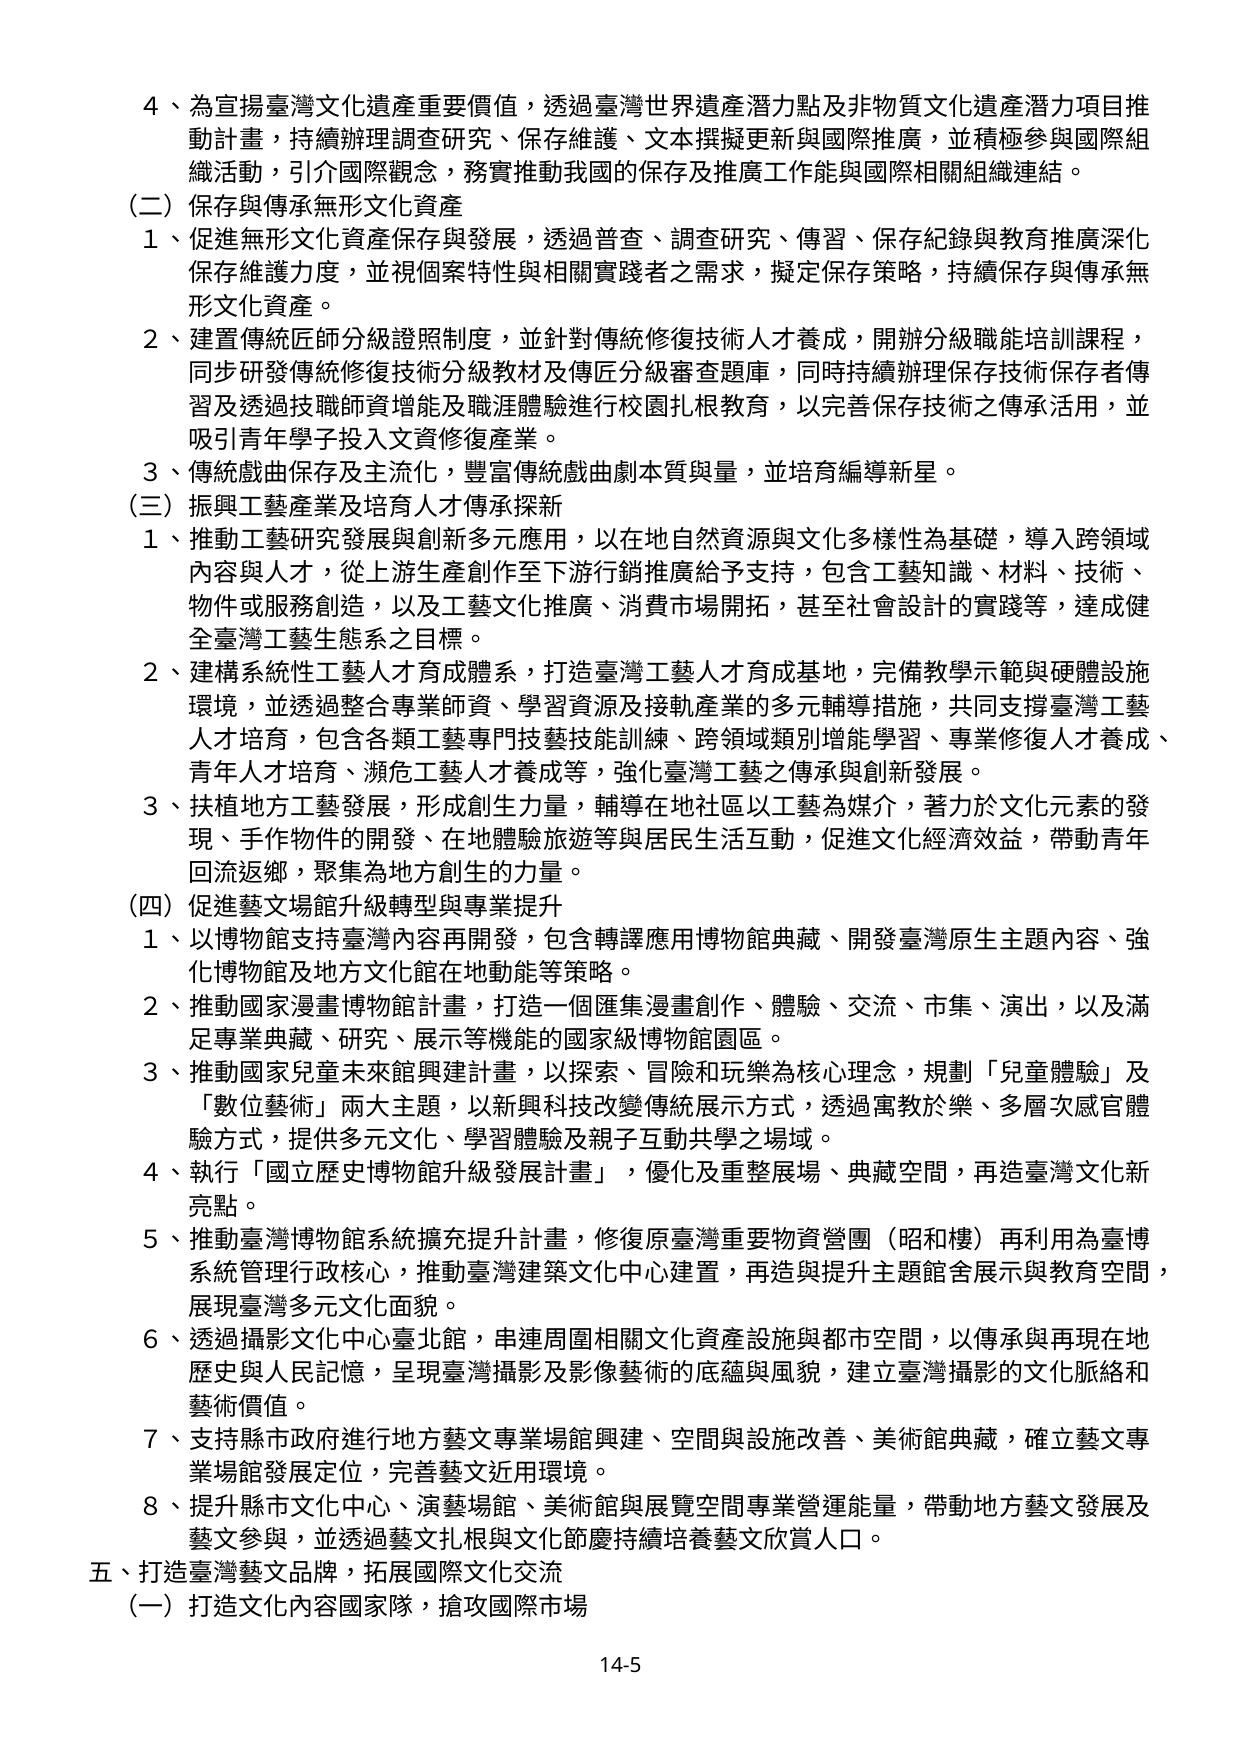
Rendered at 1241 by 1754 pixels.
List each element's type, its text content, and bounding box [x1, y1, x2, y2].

text ２、推動國家漫畫博物館計畫，打造一個匯集漫畫創作、體驗、交流、市集、演出，以及滿足專業典藏、研究、展示等機能的國家級博物館園區。 [138, 988, 1152, 1055]
text ５、推動臺灣博物館系統擴充提升計畫，修復原臺灣重要物資營團（昭和樓）再利用為臺博系統管理行政核心，推動臺灣建築文化中心建置，再造與提升主題館舍展示與教育空間，展現臺灣多元文化面貌。 [138, 1222, 1152, 1322]
text ３、扶植地方工藝發展，形成創生力量，輔導在地社區以工藝為媒介，著力於文化元素的發現、手作物件的開發、在地體驗旅遊等與居民生活互動，促進文化經濟效益，帶動青年回流返鄉，聚集為地方創生的力量。 [138, 788, 1152, 888]
text ３、推動國家兒童未來館興建計畫，以探索、冒險和玩樂為核心理念，規劃「兒童體驗」及「數位藝術」兩大主題，以新興科技改變傳統展示方式，透過寓教於樂、多層次感官體驗方式，提供多元文化、學習體驗及親子互動共學之場域。 [138, 1055, 1152, 1155]
text ２、建構系統性工藝人才育成體系，打造臺灣工藝人才育成基地，完備教學示範與硬體設施環境，並透過整合專業師資、學習資源及接軌產業的多元輔導措施，共同支撐臺灣工藝人才培育，包含各類工藝專門技藝技能訓練、跨領域類別增能學習、專業修復人才養成、青年人才培育、瀕危工藝人才養成等，強化臺灣工藝之傳承與創新發展。 [138, 655, 1152, 788]
text ６、透過攝影文化中心臺北館，串連周圍相關文化資產設施與都市空間，以傳承與再現在地歷史與人民記憶，呈現臺灣攝影及影像藝術的底蘊與風貌，建立臺灣攝影的文化脈絡和藝術價值。 [138, 1322, 1152, 1422]
text 五、打造臺灣藝文品牌，拓展國際文化交流 [88, 1555, 1152, 1588]
text １、促進無形文化資產保存與發展，透過普查、調查研究、傳習、保存紀錄與教育推廣深化保存維護力度，並視個案特性與相關實踐者之需求，擬定保存策略，持續保存與傳承無形文化資產。 [138, 222, 1152, 322]
text １、推動工藝研究發展與創新多元應用，以在地自然資源與文化多樣性為基礎，導入跨領域內容與人才，從上游生產創作至下游行銷推廣給予支持，包含工藝知識、材料、技術、物件或服務創造，以及工藝文化推廣、消費市場開拓，甚至社會設計的實踐等，達成健全臺灣工藝生態系之目標。 [138, 522, 1152, 655]
text ７、支持縣市政府進行地方藝文專業場館興建、空間與設施改善、美術館典藏，確立藝文專業場館發展定位，完善藝文近用環境。 [138, 1422, 1152, 1488]
text （三）振興工藝產業及培育人才傳承探新 [113, 488, 1152, 522]
text （一）打造文化內容國家隊，搶攻國際市場 [113, 1588, 1152, 1622]
text ４、為宣揚臺灣文化遺產重要價值，透過臺灣世界遺產潛力點及非物質文化遺產潛力項目推動計畫，持續辦理調查研究、保存維護、文本撰擬更新與國際推廣，並積極參與國際組織活動，引介國際觀念，務實推動我國的保存及推廣工作能與國際相關組織連結。 [138, 88, 1152, 188]
text （四）促進藝文場館升級轉型與專業提升 [113, 888, 1152, 922]
text １、以博物館支持臺灣內容再開發，包含轉譯應用博物館典藏、開發臺灣原生主題內容、強化博物館及地方文化館在地動能等策略。 [138, 922, 1152, 988]
text ８、提升縣市文化中心、演藝場館、美術館與展覽空間專業營運能量，帶動地方藝文發展及藝文參與，並透過藝文扎根與文化節慶持續培養藝文欣賞人口。 [138, 1488, 1152, 1555]
text ３、傳統戲曲保存及主流化，豐富傳統戲曲劇本質與量，並培育編導新星。 [138, 455, 1152, 488]
text ４、執行「國立歷史博物館升級發展計畫」，優化及重整展場、典藏空間，再造臺灣文化新亮點。 [138, 1155, 1152, 1222]
text （二）保存與傳承無形文化資產 [113, 188, 1152, 222]
text ２、建置傳統匠師分級證照制度，並針對傳統修復技術人才養成，開辦分級職能培訓課程，同步研發傳統修復技術分級教材及傳匠分級審查題庫，同時持續辦理保存技術保存者傳習及透過技職師資增能及職涯體驗進行校園扎根教育，以完善保存技術之傳承活用，並吸引青年學子投入文資修復產業。 [138, 322, 1152, 455]
